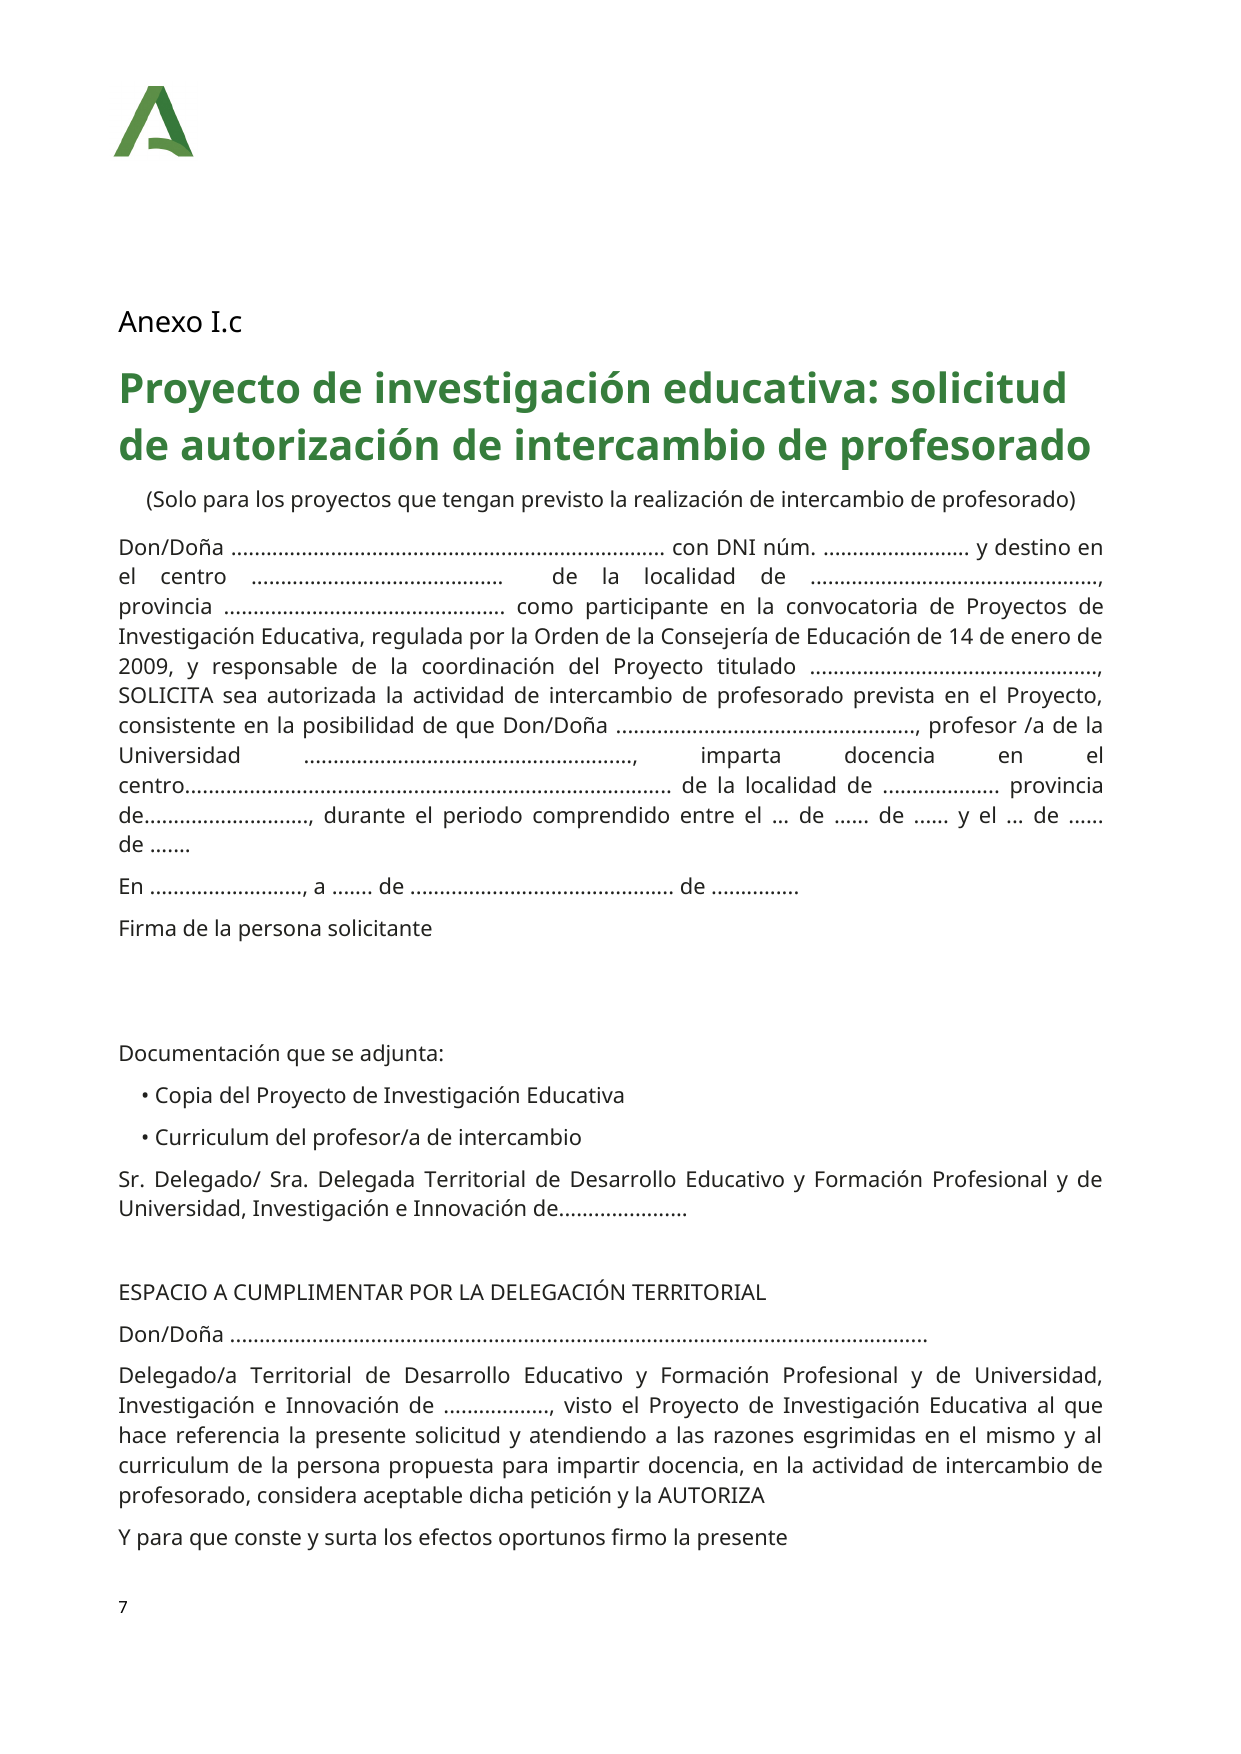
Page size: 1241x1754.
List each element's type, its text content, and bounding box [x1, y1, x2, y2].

text Y para que conste y surta los efectos oportunos firmo la presente [118, 1521, 1104, 1551]
text • Copia del Proyecto de Investigación Educativa [118, 1080, 1104, 1110]
text Firma de la persona solicitante [118, 913, 1104, 943]
text Proyecto de investigación educativa: solicitud de autorización de intercambio de profesorado [118, 359, 1104, 472]
text Don/Doña .......................................................................... con DNI núm. ......................... y destino en el centro ........................................... de la localidad de ................................................., provincia ................................................ como participante en la convocatoria de Proyectos de Investigación Educativa, regulada por la Orden de la Consejería de Educación de 14 de enero de 2009, y responsable de la coordinación del Proyecto titulado ................................................., SOLICITA sea autorizada la actividad de intercambio de profesorado prevista en el Proyecto, consistente en la posibilidad de que Don/Doña ..................................................., profesor /a de la Universidad ........................................................, imparta docencia en el centro................................................................................... de la localidad de .................... provincia de............................, durante el periodo comprendido entre el ... de ...... de ...... y el ... de ...... de ....... [118, 532, 1104, 859]
text (Solo para los proyectos que tengan previsto la realización de intercambio de profesorado) [118, 484, 1104, 514]
text ESPACIO A CUMPLIMENTAR POR LA DELEGACIÓN TERRITORIAL [118, 1277, 1104, 1307]
text Documentación que se adjunta: [118, 1038, 1104, 1068]
text Don/Doña ....................................................................................................................... [118, 1319, 1104, 1348]
text Sr. Delegado/ Sra. Delegada Territorial de Desarrollo Educativo y Formación Profesional y de Universidad, Investigación e Innovación de...................... [118, 1164, 1104, 1223]
text En .........................., a ....... de ............................................. de ............... [118, 871, 1104, 901]
subtitle Anexo I.c [118, 301, 1104, 341]
text Delegado/a Territorial de Desarrollo Educativo y Formación Profesional y de Universidad, Investigación e Innovación de .................., visto el Proyecto de Investigación Educativa al que hace referencia la presente solicitud y atendiendo a las razones esgrimidas en el mismo y al curriculum de la persona propuesta para impartir docencia, en la actividad de intercambio de profesorado, considera aceptable dicha petición y la AUTORIZA [118, 1361, 1104, 1509]
picture [109, 81, 198, 161]
text • Curriculum del profesor/a de intercambio [118, 1122, 1104, 1152]
